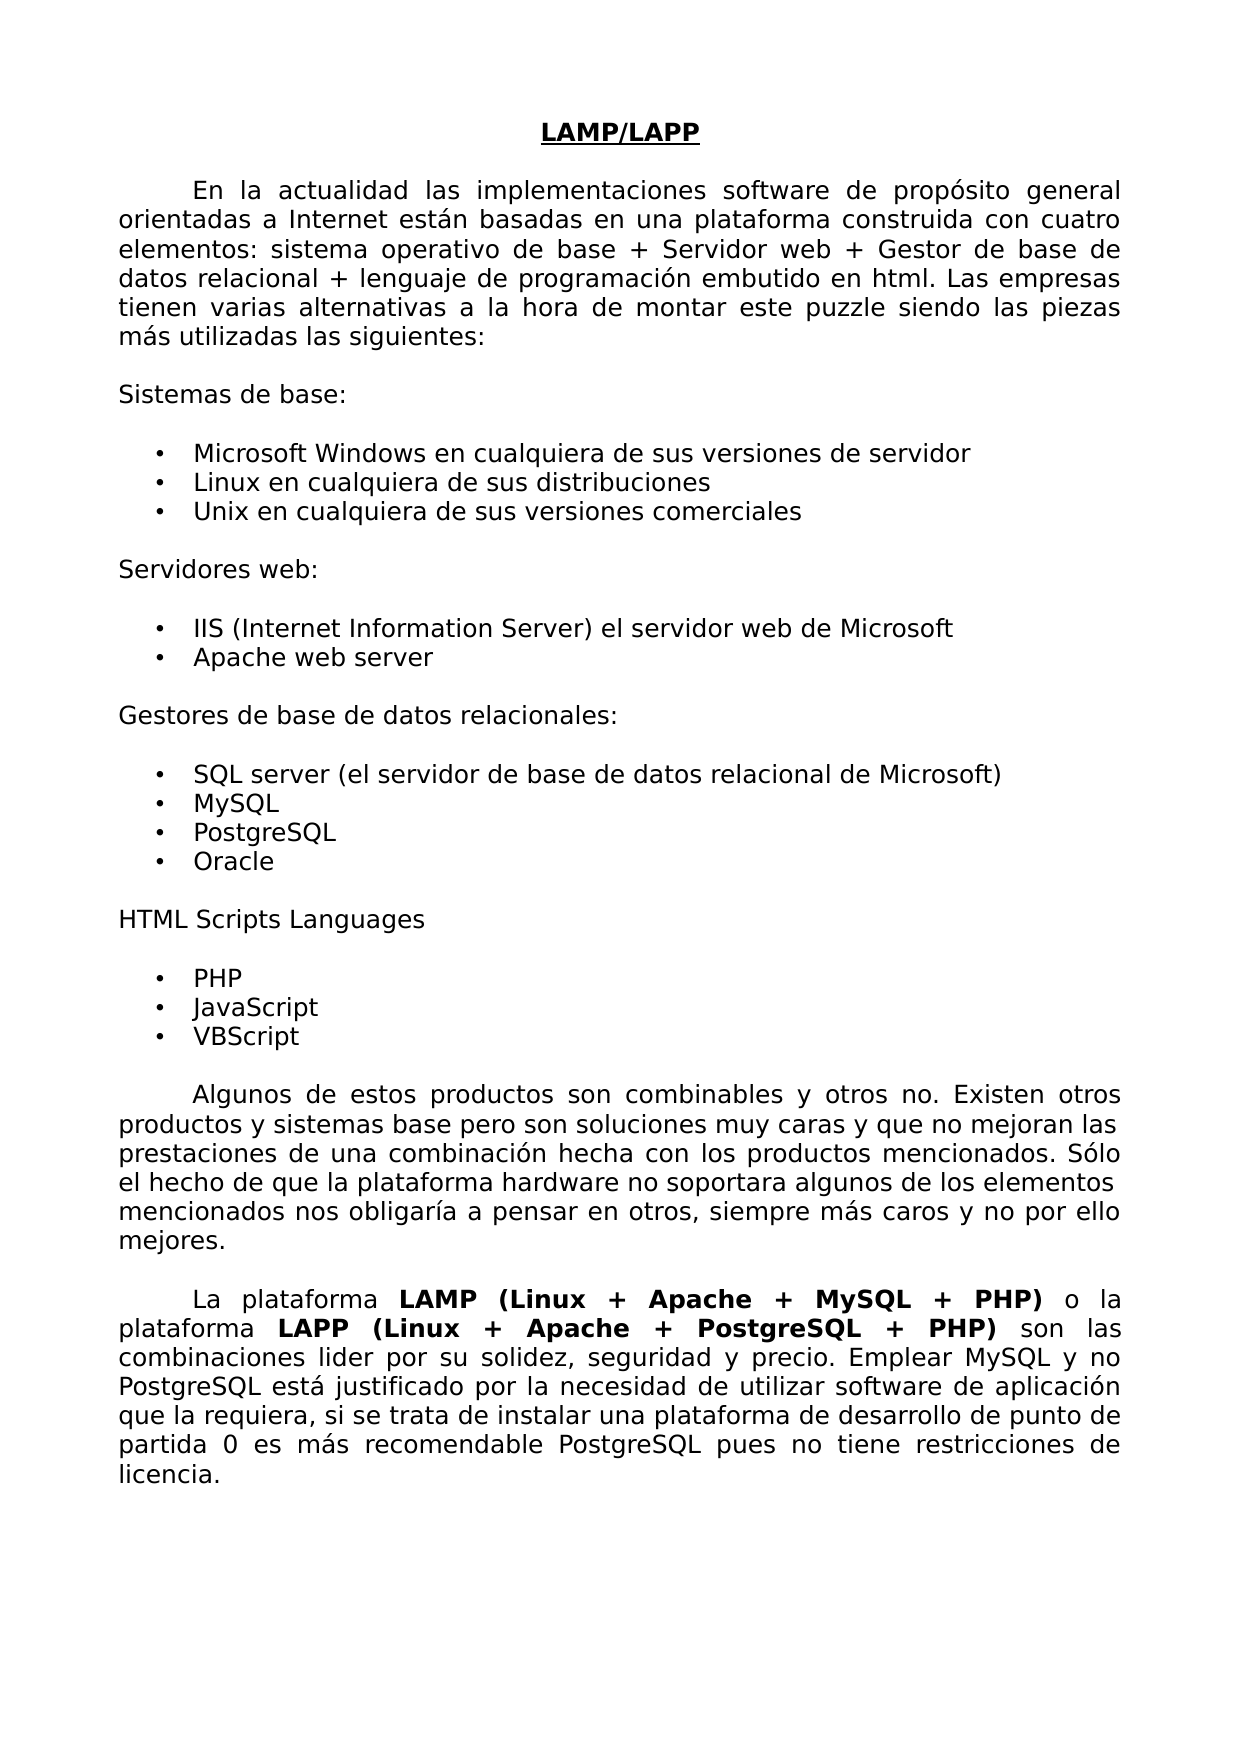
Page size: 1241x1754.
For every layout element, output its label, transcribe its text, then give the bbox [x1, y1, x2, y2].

text Sistemas de base: [118, 381, 1122, 410]
list SQL server (el servidor de base de datos relacional de Microsoft) [156, 760, 1122, 789]
list Oracle [156, 847, 1122, 876]
text prestaciones de una combinación hecha con los productos mencionados. Sólo el hecho de que la plataforma hardware no soportara algunos de los elementos [118, 1139, 1122, 1197]
text mencionados nos obligaría a pensar en otros, siempre más caros y no por ello mejores. [118, 1197, 1122, 1256]
text LAMP/LAPP [118, 118, 1122, 147]
text HTML Scripts Languages [118, 906, 1122, 935]
list Linux en cualquiera de sus distribuciones [156, 468, 1122, 497]
text Algunos de estos productos son combinables y otros no. Existen otros productos y sistemas base pero son soluciones muy caras y que no mejoran las [118, 1081, 1122, 1139]
list JavaScript [156, 993, 1122, 1022]
text La plataforma LAMP (Linux + Apache + MySQL + PHP) o la plataforma LAPP (Linux + Apache + PostgreSQL + PHP) son las combinaciones lider por su solidez, seguridad y precio. Emplear MySQL y no PostgreSQL está justificado por la necesidad de utilizar software de aplicación que la requiera, si se trata de instalar una plataforma de desarrollo de punto de partida 0 es más recomendable PostgreSQL pues no tiene restricciones de licencia. [118, 1285, 1122, 1489]
list Unix en cualquiera de sus versiones comerciales [156, 497, 1122, 526]
list VBScript [156, 1022, 1122, 1051]
text En la actualidad las implementaciones software de propósito general orientadas a Internet están basadas en una plataforma construida con cuatro elementos: sistema operativo de base + Servidor web + Gestor de base de datos relacional + lenguaje de programación embutido en html. Las empresas tienen varias alternativas a la hora de montar este puzzle siendo las piezas más utilizadas las siguientes: [118, 176, 1122, 351]
list IIS (Internet Information Server) el servidor web de Microsoft [156, 614, 1122, 643]
list Microsoft Windows en cualquiera de sus versiones de servidor [156, 439, 1122, 468]
list Apache web server [156, 643, 1122, 672]
list PostgreSQL [156, 818, 1122, 847]
list PHP [156, 964, 1122, 993]
text Gestores de base de datos relacionales: [118, 701, 1122, 731]
list MySQL [156, 789, 1122, 818]
text Servidores web: [118, 556, 1122, 585]
